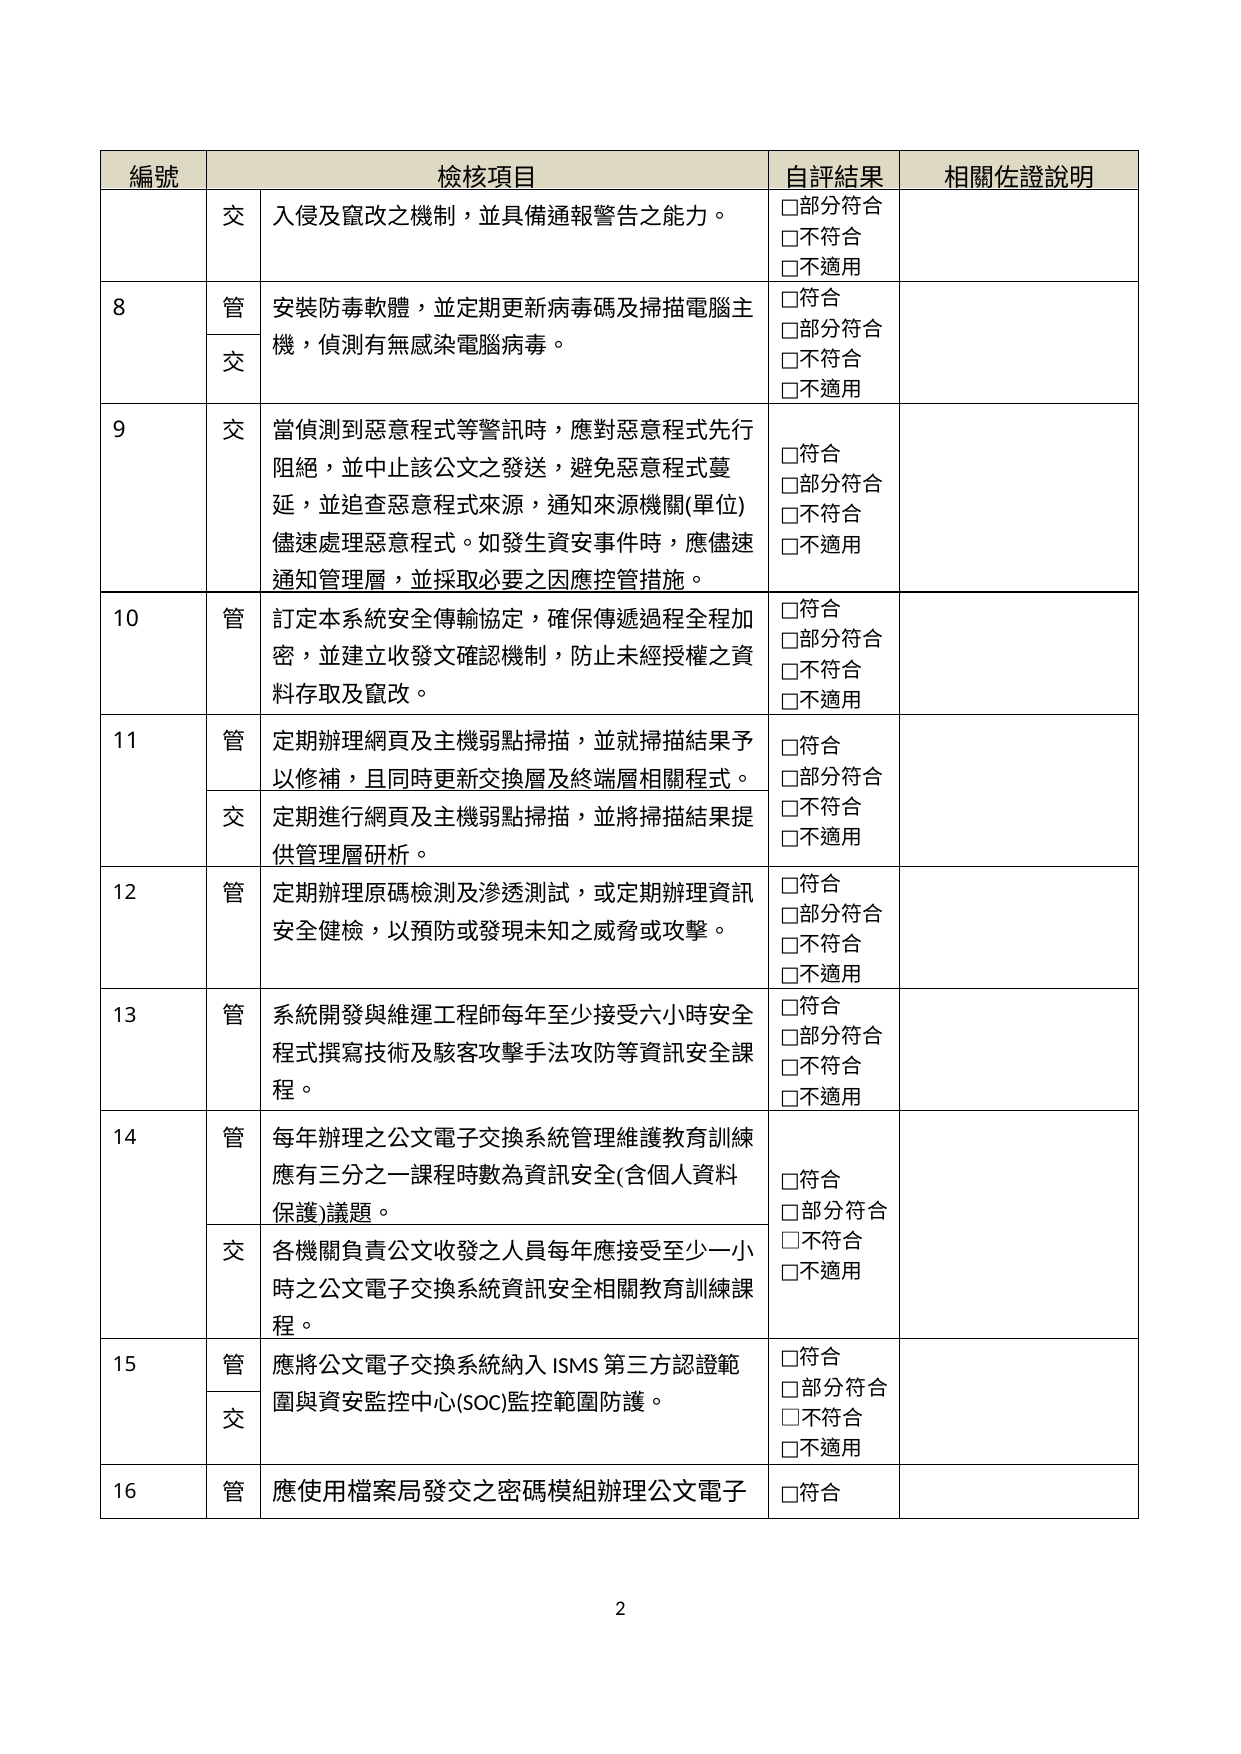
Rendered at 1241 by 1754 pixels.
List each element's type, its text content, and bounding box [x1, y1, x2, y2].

table_cell □符合 [769, 1465, 899, 1518]
table_cell 9 [101, 404, 206, 591]
table_cell [900, 404, 1138, 591]
table_cell [900, 867, 1138, 988]
table_cell 14 [101, 1111, 206, 1337]
table_header 自評結果 [769, 151, 899, 188]
table_cell □符合 □部分符合 □不符合 □不適用 [769, 989, 899, 1110]
table_cell 交 [207, 335, 260, 403]
table_cell □符合 □部分符合 □不符合 □不適用 [769, 867, 899, 988]
table_cell [900, 989, 1138, 1110]
table_cell 當偵測到惡意程式等警訊時，應對惡意程式先行阻絕，並中止該公文之發送，避免惡意程式蔓延，並追查惡意程式來源，通知來源機關(單位)儘速處理惡意程式。如發生資安事件時，應儘速通知管理層，並採取必要之因應控管措施。 [261, 404, 768, 591]
table_cell 交 [207, 404, 260, 591]
table_cell 管 [207, 989, 260, 1110]
table_cell [900, 190, 1138, 281]
table_cell □符合 □部分符合□不符合 □不適用 [769, 1111, 899, 1337]
table_cell [900, 593, 1138, 714]
table_cell 交 [207, 1225, 260, 1337]
table_cell 15 [101, 1339, 206, 1464]
table_cell 應將公文電子交換系統納入ISMS第三方認證範圍與資安監控中心(SOC)監控範圍防護。 [261, 1339, 768, 1464]
table_cell [900, 715, 1138, 866]
table_cell □符合 □部分符合□不符合 □不適用 [769, 1339, 899, 1464]
table_cell 8 [101, 282, 206, 403]
table_cell 定期辦理原碼檢測及滲透測試，或定期辦理資訊安全健檢，以預防或發現未知之威脅或攻擊。 [261, 867, 768, 988]
table_cell 管 [207, 282, 260, 334]
table_header 編號 [101, 151, 206, 188]
table_cell 16 [101, 1465, 206, 1518]
table_cell 交 [207, 1392, 260, 1464]
table_cell □符合 □部分符合 □不符合 □不適用 [769, 404, 899, 591]
table_cell 管 [207, 1339, 260, 1391]
table_cell [900, 1111, 1138, 1337]
table_cell 管 [207, 1465, 260, 1518]
table_cell 13 [101, 989, 206, 1110]
table_cell 定期進行網頁及主機弱點掃描，並將掃描結果提供管理層研析。 [261, 791, 768, 866]
table_cell 11 [101, 715, 206, 866]
table_cell □部分符合 □不符合 □不適用 [769, 190, 899, 281]
table_cell 應使用檔案局發交之密碼模組辦理公文電子 [261, 1465, 768, 1518]
table_cell [900, 1339, 1138, 1464]
table_cell 交 [207, 791, 260, 866]
table_cell 管 [207, 715, 260, 790]
table_cell [900, 1465, 1138, 1518]
table_header 相關佐證說明 [900, 151, 1138, 188]
table_cell 入侵及竄改之機制，並具備通報警告之能力。 [261, 190, 768, 281]
table_cell □符合 □部分符合 □不符合 □不適用 [769, 715, 899, 866]
table_cell [101, 190, 206, 281]
table_cell 定期辦理網頁及主機弱點掃描，並就掃描結果予以修補，且同時更新交換層及終端層相關程式。 [261, 715, 768, 790]
table_cell 管 [207, 593, 260, 714]
table_header 檢核項目 [207, 151, 768, 188]
table_cell □符合 □部分符合 □不符合 □不適用 [769, 282, 899, 403]
table_cell 安裝防毒軟體，並定期更新病毒碼及掃描電腦主機，偵測有無感染電腦病毒。 [261, 282, 768, 403]
table_cell 每年辦理之公文電子交換系統管理維護教育訓練應有三分之一課程時數為資訊安全(含個人資料保護)議題。 [261, 1111, 768, 1224]
table_cell 管 [207, 867, 260, 988]
table_cell 10 [101, 593, 206, 714]
table_cell 交 [207, 190, 260, 281]
table_cell 12 [101, 867, 206, 988]
table_cell 訂定本系統安全傳輸協定，確保傳遞過程全程加密，並建立收發文確認機制，防止未經授權之資料存取及竄改。 [261, 593, 768, 714]
table_cell [900, 282, 1138, 403]
table_cell 各機關負責公文收發之人員每年應接受至少一小時之公文電子交換系統資訊安全相關教育訓練課程。 [261, 1225, 768, 1337]
table_cell □符合 □部分符合 □不符合 □不適用 [769, 593, 899, 714]
table_cell 系統開發與維運工程師每年至少接受六小時安全程式撰寫技術及駭客攻擊手法攻防等資訊安全課程。 [261, 989, 768, 1110]
table_cell 管 [207, 1111, 260, 1224]
